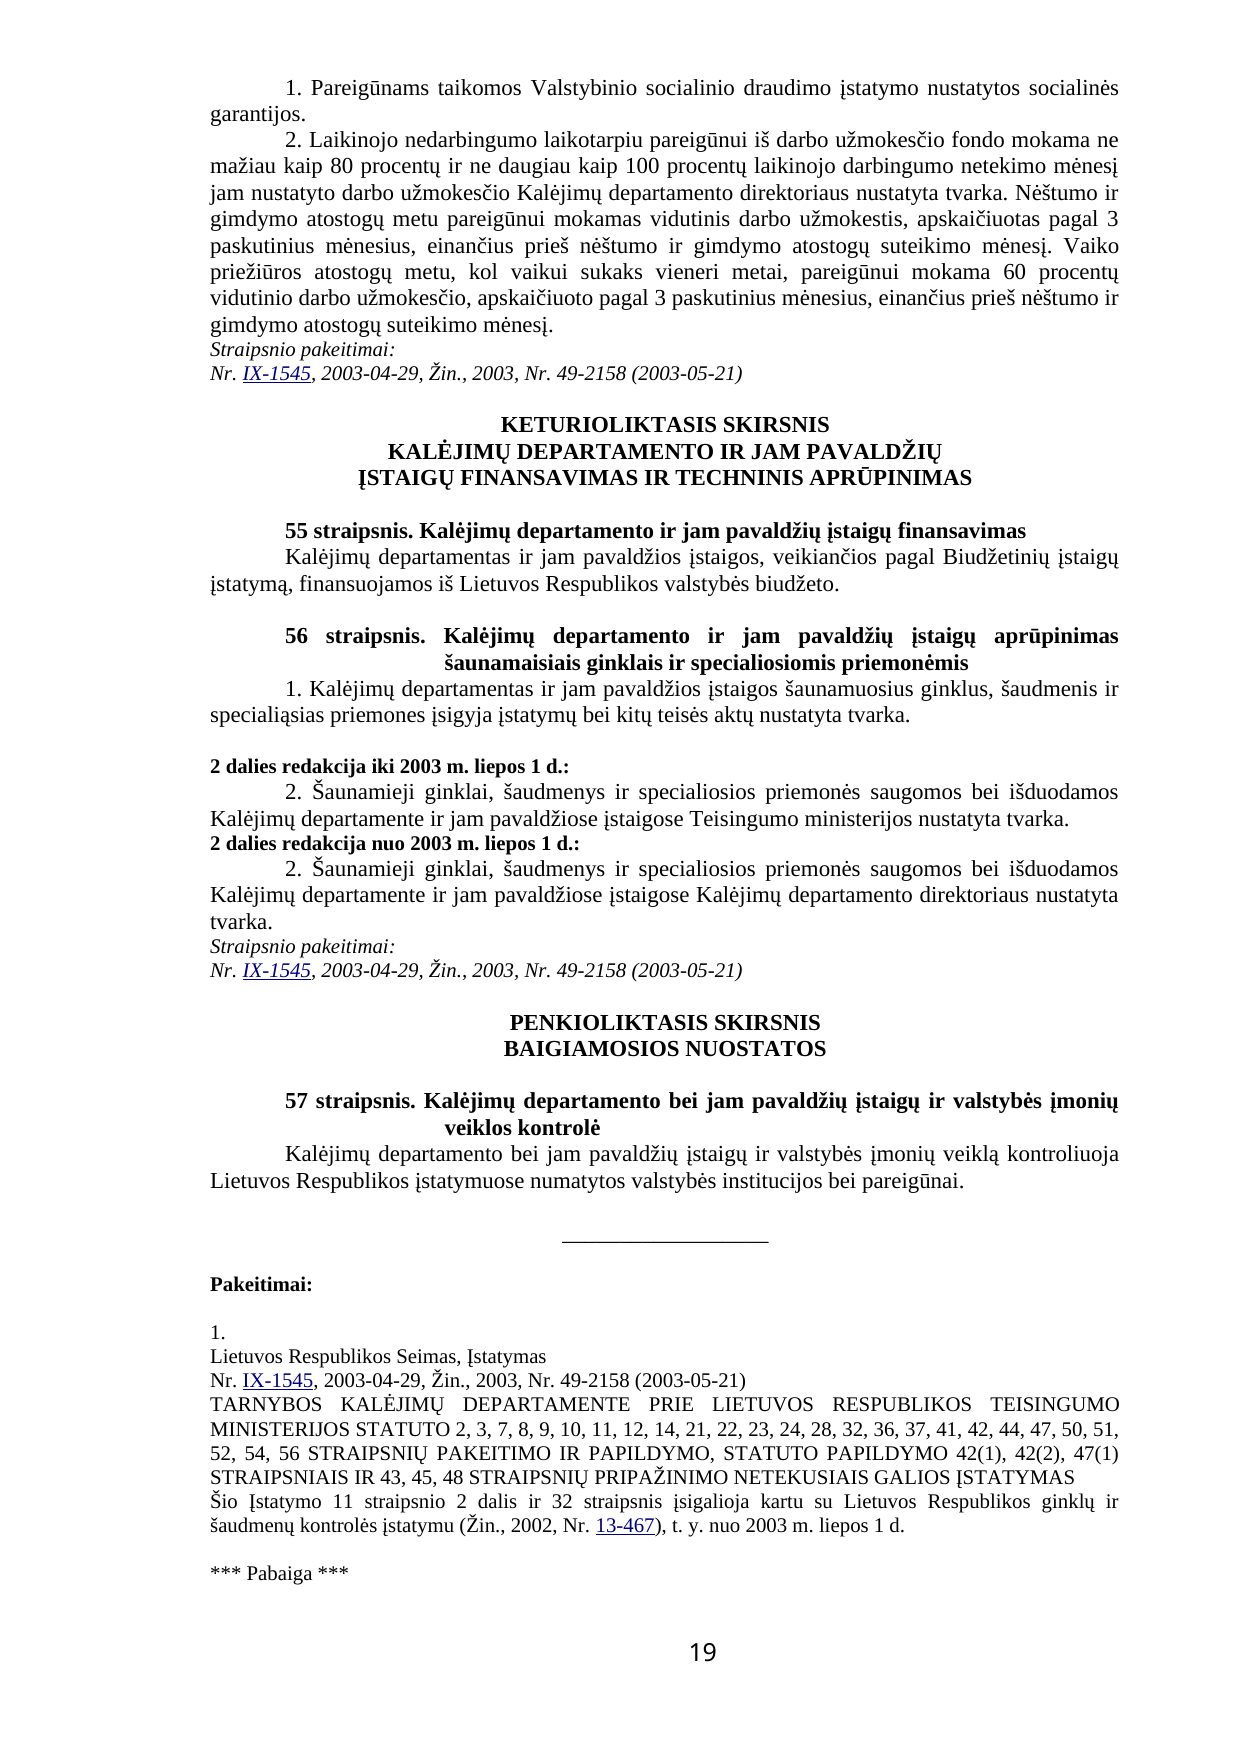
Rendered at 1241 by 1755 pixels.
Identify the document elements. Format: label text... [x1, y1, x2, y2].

text Lietuvos Respublikos Seimas, Įstatymas [210, 1344, 1120, 1368]
text __________________ [210, 1219, 1120, 1246]
text 2 dalies redakcija iki 2003 m. liepos 1 d.: [210, 754, 1120, 778]
text 2. Šaunamieji ginklai, šaudmenys ir specialiosios priemonės saugomos bei išduodamos Kalėjimų departamente ir jam pavaldžiose įstaigose Kalėjimų departamento direktoriaus nustatyta tvarka. [210, 855, 1120, 934]
text Straipsnio pakeitimai: [210, 337, 1120, 361]
text Nr. IX-1545, 2003-04-29, Žin., 2003, Nr. 49-2158 (2003-05-21) [210, 1368, 1120, 1392]
text ĮSTAIGŲ FINANSAVIMAS IR TECHNINIS APRŪPINIMAS [210, 464, 1120, 491]
text BAIGIAMOSIOS NUOSTATOS [210, 1035, 1120, 1061]
text 55 straipsnis. Kalėjimų departamento ir jam pavaldžių įstaigų finansavimas [210, 517, 1120, 543]
text 2. Šaunamieji ginklai, šaudmenys ir specialiosios priemonės saugomos bei išduodamos Kalėjimų departamente ir jam pavaldžiose įstaigose Teisingumo ministerijos nustatyta tvarka. [210, 778, 1120, 831]
text 1. [210, 1320, 1120, 1344]
text 1. Pareigūnams taikomos Valstybinio socialinio draudimo įstatymo nustatytos socialinės garantijos. [210, 73, 1120, 126]
text Nr. IX-1545, 2003-04-29, Žin., 2003, Nr. 49-2158 (2003-05-21) [210, 958, 1120, 982]
text KALĖJIMŲ DEPARTAMENTO IR JAM PAVALDŽIŲ [210, 438, 1120, 464]
subtitle PENKIOLIKTASIS SKIRSNIS [210, 1008, 1120, 1035]
text 2. Laikinojo nedarbingumo laikotarpiu pareigūnui iš darbo užmokesčio fondo mokama ne mažiau kaip 80 procentų ir ne daugiau kaip 100 procentų laikinojo darbingumo netekimo mėnesį jam nustatyto darbo užmokesčio Kalėjimų departamento direktoriaus nustatyta tvarka. Nėštumo ir gimdymo atostogų metu pareigūnui mokamas vidutinis darbo užmokestis, apskaičiuotas pagal 3 paskutinius mėnesius, einančius prieš nėštumo ir gimdymo atostogų suteikimo mėnesį. Vaiko priežiūros atostogų metu, kol vaikui sukaks vieneri metai, pareigūnui mokama 60 procentų vidutinio darbo užmokesčio, apskaičiuoto pagal 3 paskutinius mėnesius, einančius prieš nėštumo ir gimdymo atostogų suteikimo mėnesį. [210, 126, 1120, 337]
text Kalėjimų departamento bei jam pavaldžių įstaigų ir valstybės įmonių veiklą kontroliuoja Lietuvos Respublikos įstatymuose numatytos valstybės institucijos bei pareigūnai. [210, 1140, 1120, 1193]
subtitle KETURIOLIKTASIS SKIRSNIS [210, 412, 1120, 438]
text Straipsnio pakeitimai: [210, 934, 1120, 958]
text 1. Kalėjimų departamentas ir jam pavaldžios įstaigos šaunamuosius ginklus, šaudmenis ir specialiąsias priemones įsigyja įstatymų bei kitų teisės aktų nustatyta tvarka. [210, 675, 1120, 728]
text Kalėjimų departamentas ir jam pavaldžios įstaigos, veikiančios pagal Biudžetinių įstaigų įstatymą, finansuojamos iš Lietuvos Respublikos valstybės biudžeto. [210, 543, 1120, 596]
text 57 straipsnis. Kalėjimų departamento bei jam pavaldžių įstaigų ir valstybės įmonių veiklos kontrolė [285, 1088, 1120, 1140]
text 2 dalies redakcija nuo 2003 m. liepos 1 d.: [210, 831, 1120, 855]
text TARNYBOS KALĖJIMŲ DEPARTAMENTE PRIE LIETUVOS RESPUBLIKOS TEISINGUMO MINISTERIJOS STATUTO 2, 3, 7, 8, 9, 10, 11, 12, 14, 21, 22, 23, 24, 28, 32, 36, 37, 41, 42, 44, 47, 50, 51, 52, 54, 56 STRAIPSNIŲ PAKEITIMO IR PAPILDYMO, STATUTO PAPILDYMO 42(1), 42(2), 47(1) STRAIPSNIAIS IR 43, 45, 48 STRAIPSNIŲ PRIPAŽINIMO NETEKUSIAIS GALIOS ĮSTATYMAS [210, 1392, 1120, 1489]
text Nr. IX-1545, 2003-04-29, Žin., 2003, Nr. 49-2158 (2003-05-21) [210, 361, 1120, 385]
text Pakeitimai: [210, 1272, 1120, 1296]
text *** Pabaiga *** [210, 1561, 1120, 1585]
text 56 straipsnis. Kalėjimų departamento ir jam pavaldžių įstaigų aprūpinimas šaunamaisiais ginklais ir specialiosiomis priemonėmis [285, 622, 1120, 675]
text Šio Įstatymo 11 straipsnio 2 dalis ir 32 straipsnis įsigalioja kartu su Lietuvos Respublikos ginklų ir šaudmenų kontrolės įstatymu (Žin., 2002, Nr. 13-467), t. y. nuo 2003 m. liepos 1 d. [210, 1489, 1120, 1537]
